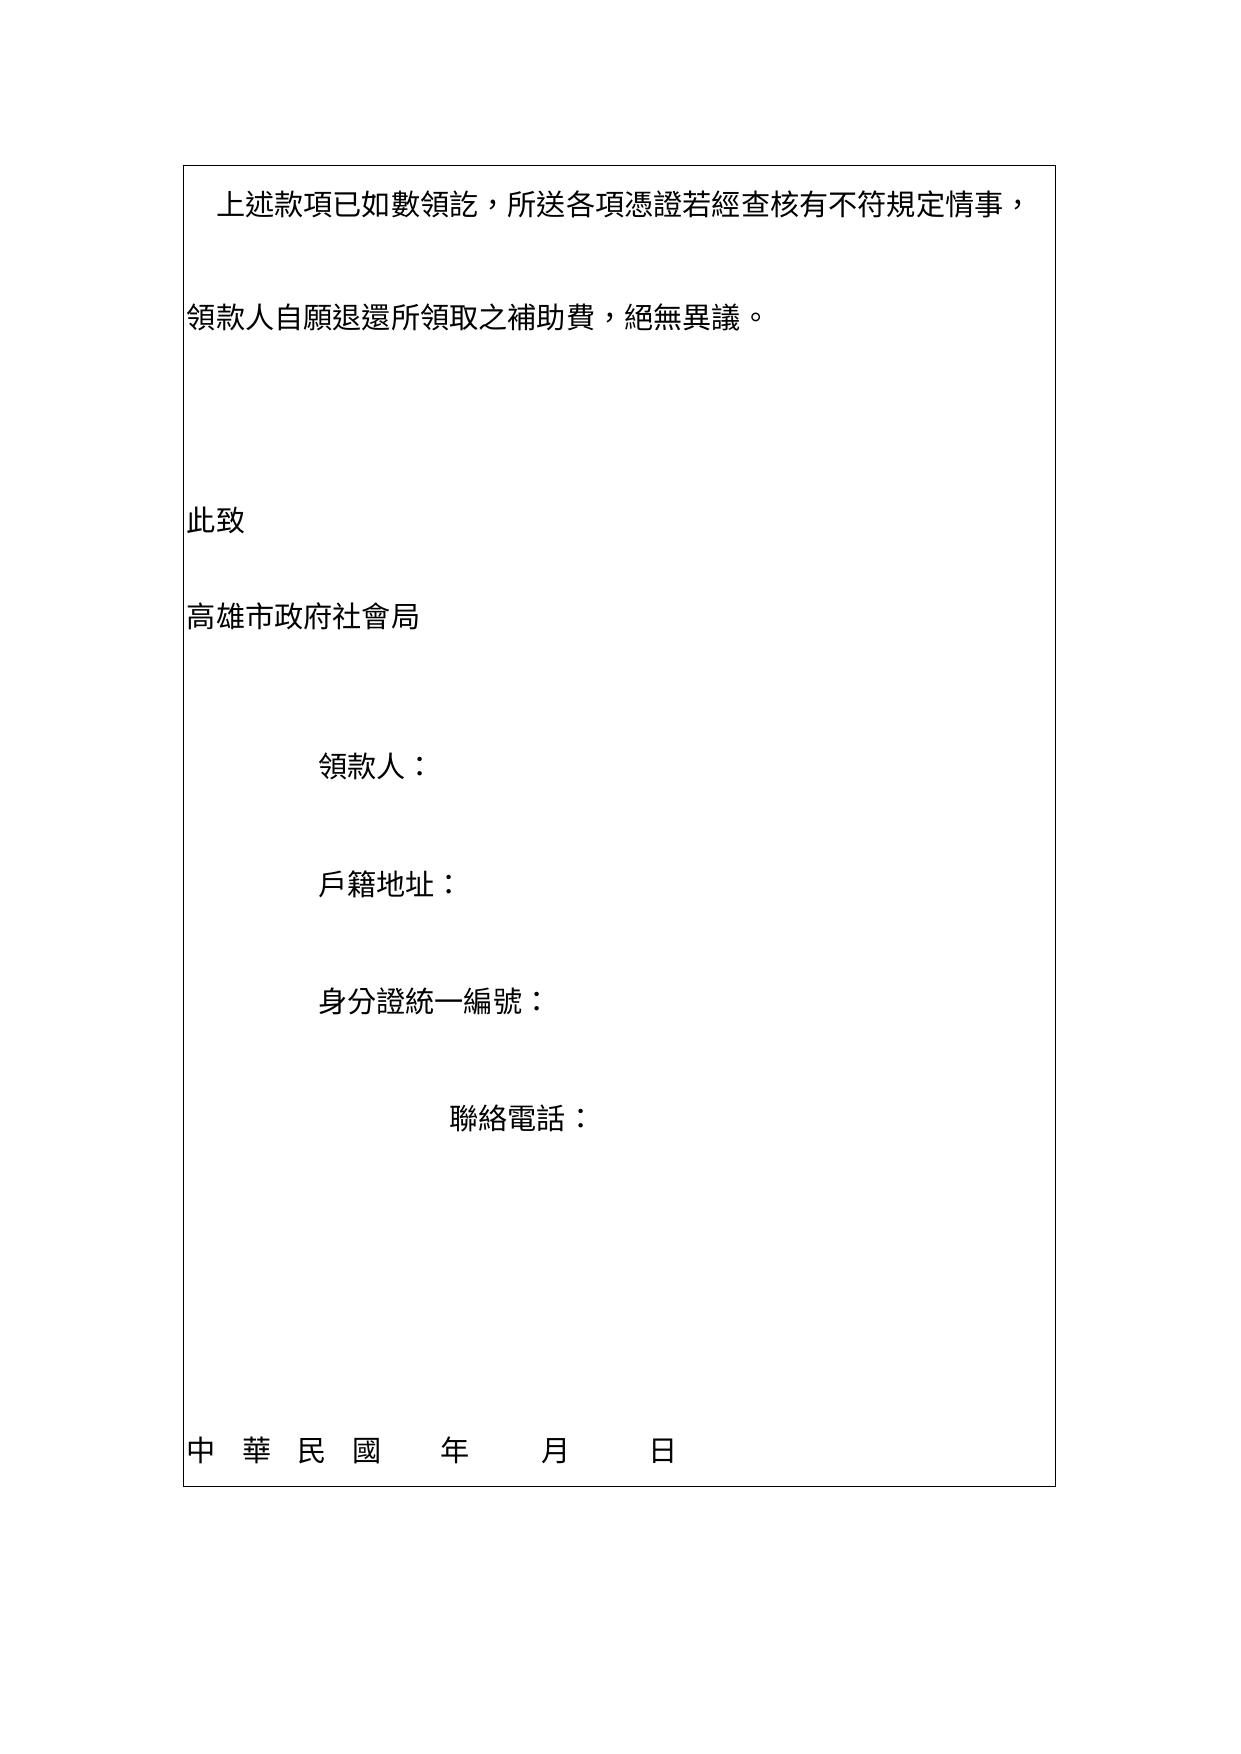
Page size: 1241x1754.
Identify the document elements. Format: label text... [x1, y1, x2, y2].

table_cell 上述款項已如數領訖，所送各項憑證若經查核有不符規定情事，領款人自願退還所領取之補助費，絕無異議。 此致 高雄市政府社會局 領款人： 戶籍地址： 身分證統一編號： 聯絡電話： 中 華 民 國 年 月 日 [184, 166, 1055, 1486]
